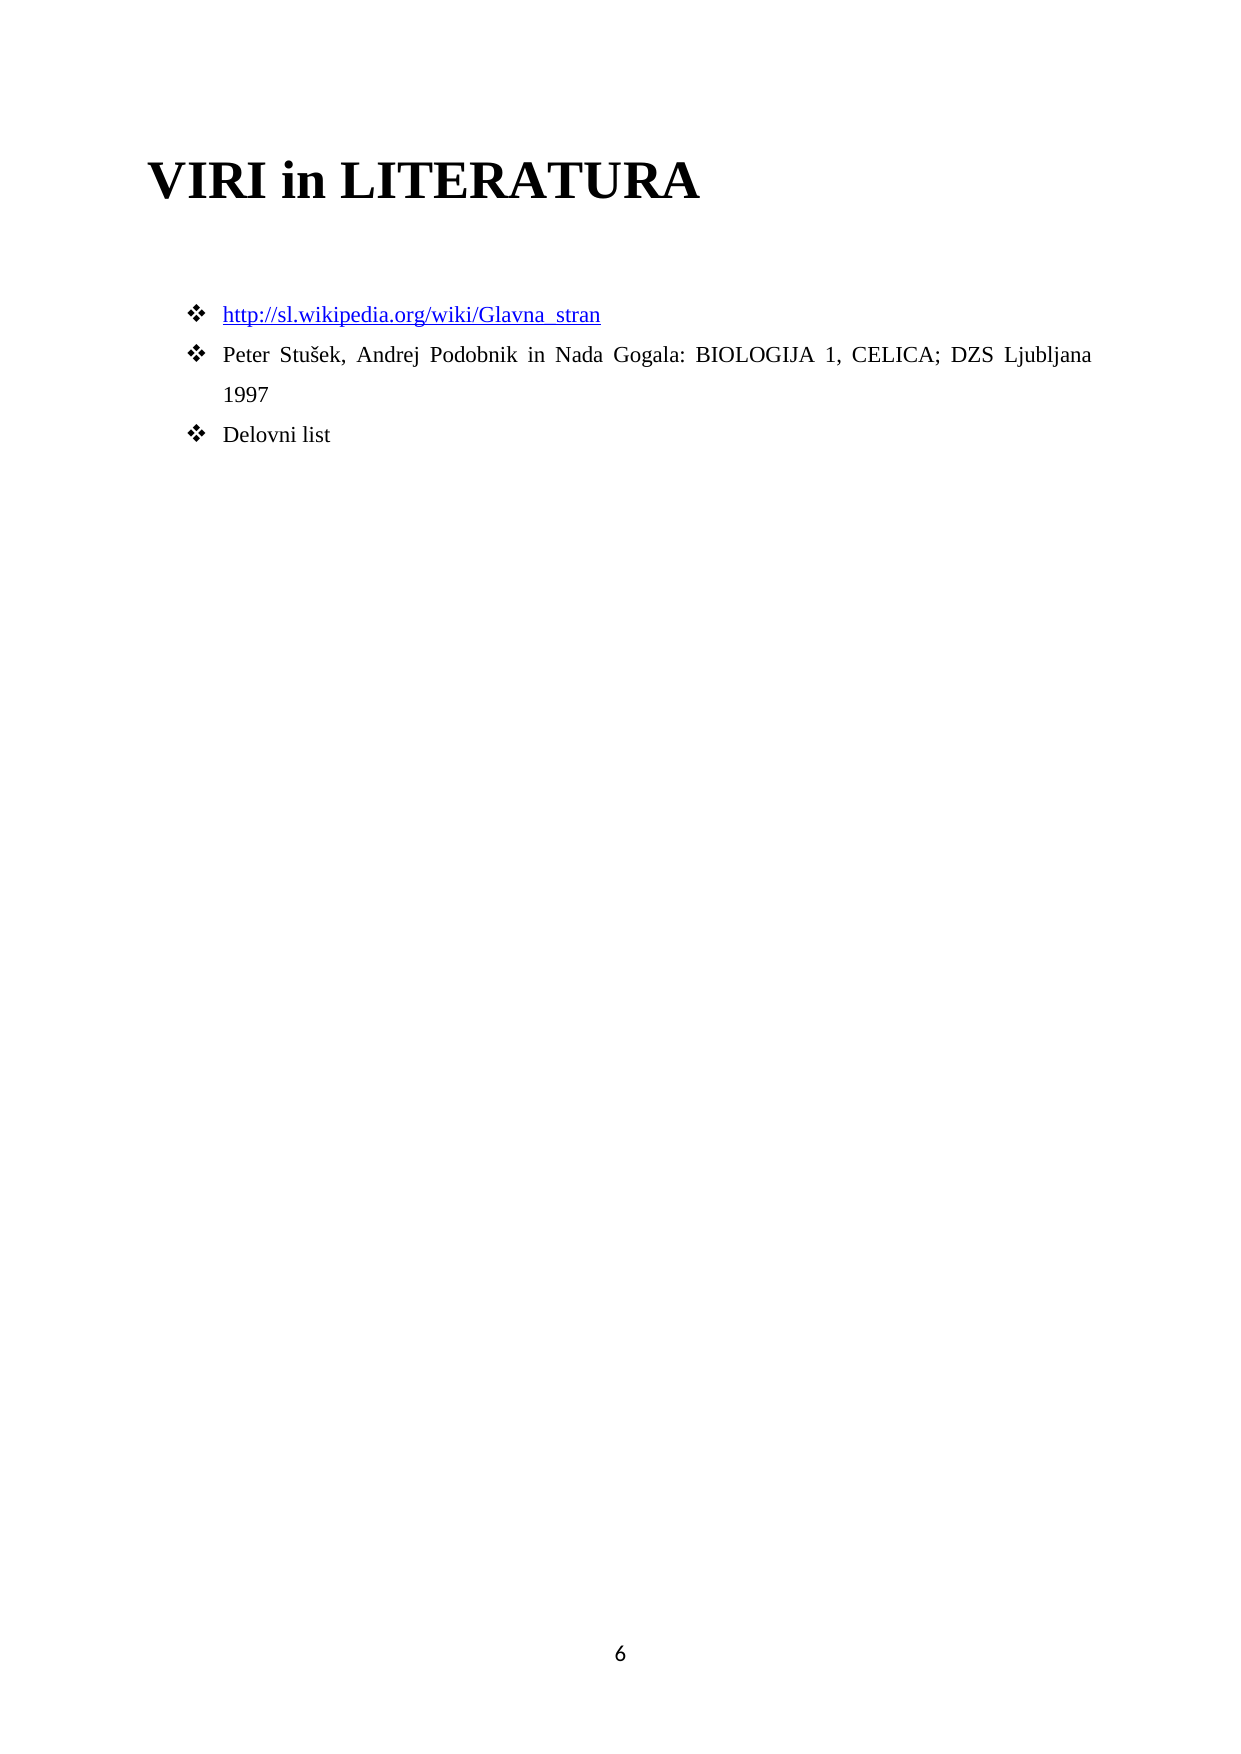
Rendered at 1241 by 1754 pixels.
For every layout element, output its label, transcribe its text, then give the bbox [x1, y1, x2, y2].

list http://sl.wikipedia.org/wiki/Glavna_stran [185, 301, 1093, 328]
subtitle VIRI in LITERATURA [148, 148, 1093, 210]
list Peter Stušek, Andrej Podobnik in Nada Gogala: BIOLOGIJA 1, CELICA; DZS Ljubljana 1997 [185, 341, 1093, 408]
list Delovni list [185, 421, 1093, 448]
